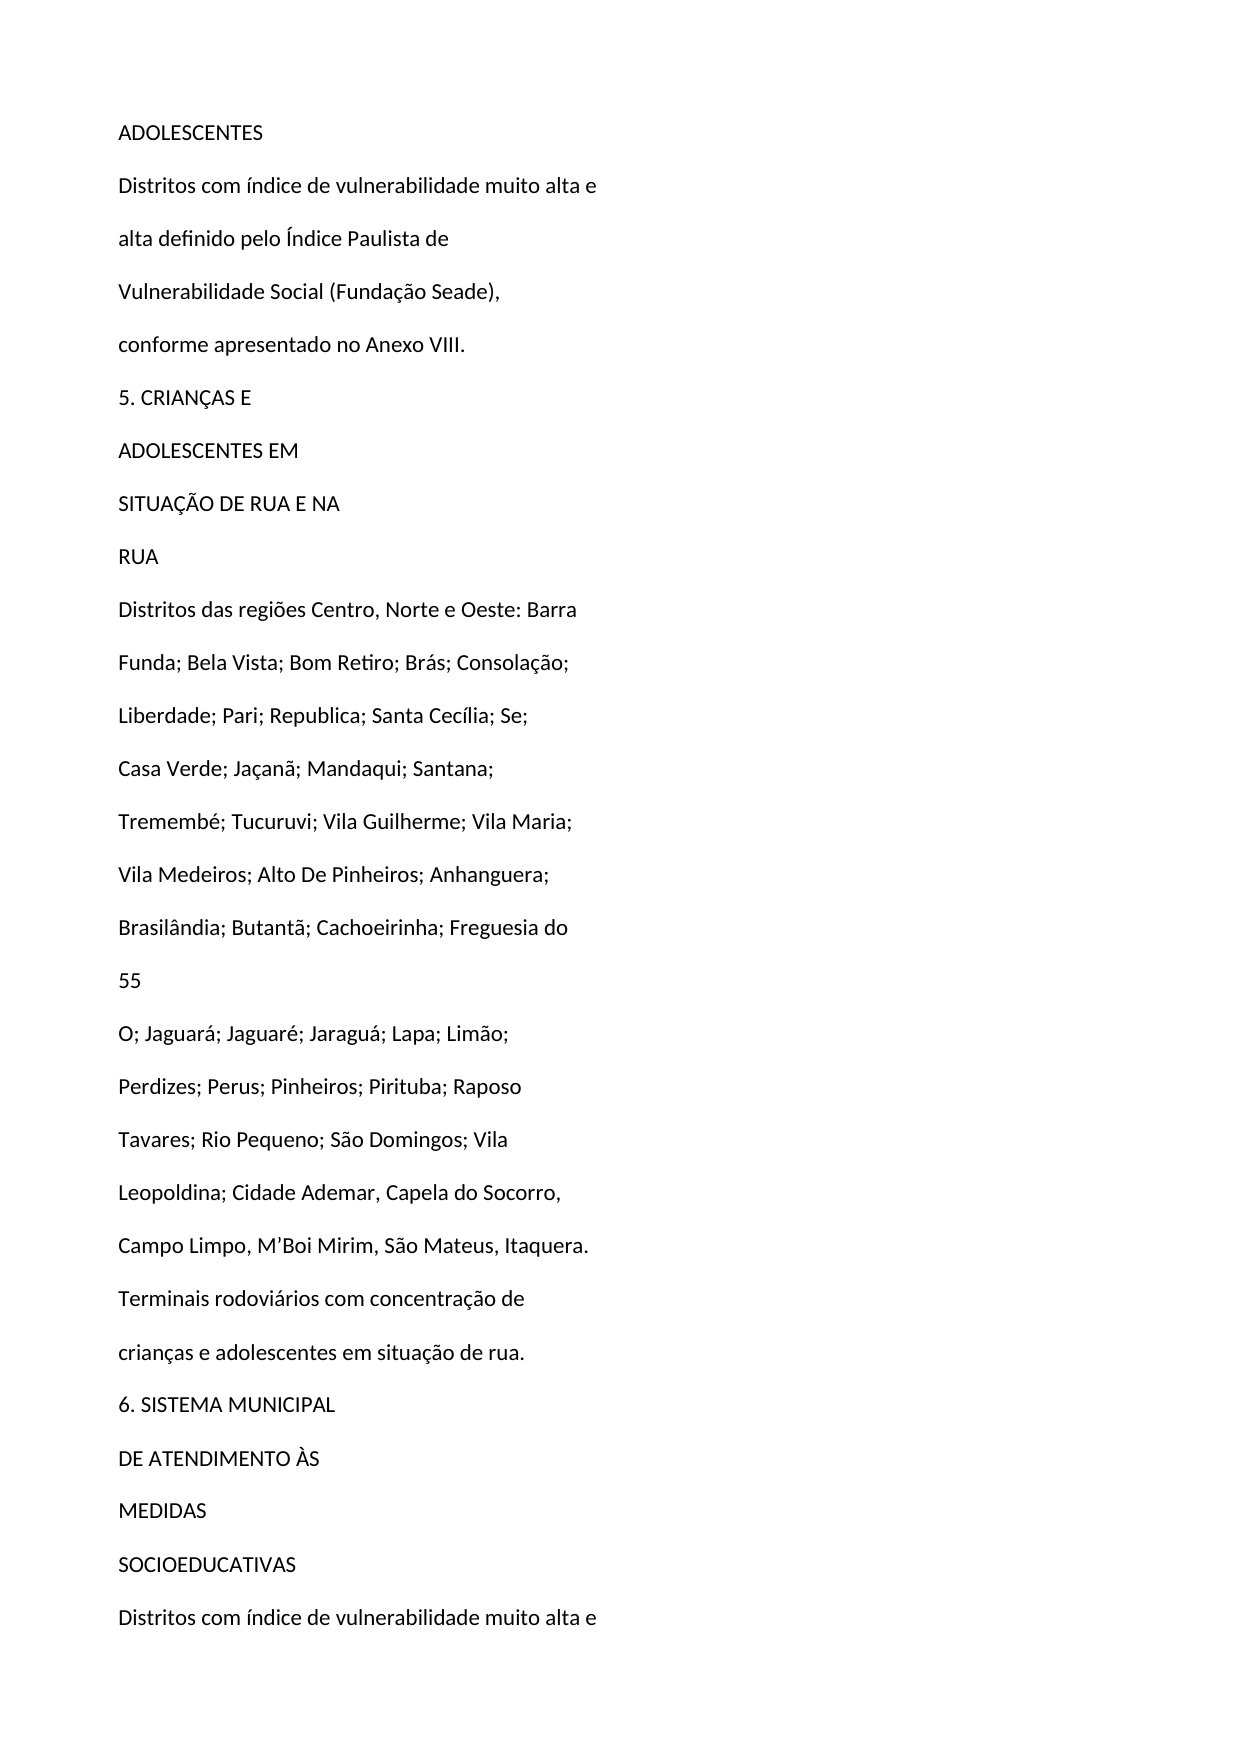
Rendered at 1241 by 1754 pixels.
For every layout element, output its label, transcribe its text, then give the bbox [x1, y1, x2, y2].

text Tavares; Rio Pequeno; São Domingos; Vila [118, 1126, 1122, 1153]
text crianças e adolescentes em situação de rua. [118, 1338, 1122, 1366]
text alta definido pelo Índice Paulista de [118, 224, 1122, 252]
text O; Jaguará; Jaguaré; Jaraguá; Lapa; Limão; [118, 1019, 1122, 1047]
text Vulnerabilidade Social (Fundação Seade), [118, 277, 1122, 305]
text Terminais rodoviários com concentração de [118, 1284, 1122, 1313]
text MEDIDAS [118, 1497, 1122, 1525]
text Casa Verde; Jaçanã; Mandaqui; Santana; [118, 754, 1122, 782]
text Distritos com índice de vulnerabilidade muito alta e [118, 1603, 1122, 1631]
text Perdizes; Perus; Pinheiros; Pirituba; Raposo [118, 1072, 1122, 1101]
text Distritos das regiões Centro, Norte e Oeste: Barra [118, 595, 1122, 623]
text ADOLESCENTES EM [118, 436, 1122, 464]
text Campo Limpo, M’Boi Mirim, São Mateus, Itaquera. [118, 1232, 1122, 1259]
text 5. CRIANÇAS E [118, 383, 1122, 411]
text conforme apresentado no Anexo VIII. [118, 330, 1122, 358]
text SOCIOEDUCATIVAS [118, 1550, 1122, 1578]
text Tremembé; Tucuruvi; Vila Guilherme; Vila Maria; [118, 807, 1122, 835]
text ADOLESCENTES [118, 118, 1122, 146]
text RUA [118, 542, 1122, 570]
text 6. SISTEMA MUNICIPAL [118, 1391, 1122, 1419]
text Liberdade; Pari; Republica; Santa Cecília; Se; [118, 701, 1122, 729]
text Distritos com índice de vulnerabilidade muito alta e [118, 171, 1122, 199]
text SITUAÇÃO DE RUA E NA [118, 489, 1122, 517]
text 55 [118, 966, 1122, 994]
text Funda; Bela Vista; Bom Retiro; Brás; Consolação; [118, 648, 1122, 676]
text Leopoldina; Cidade Ademar, Capela do Socorro, [118, 1178, 1122, 1207]
text Vila Medeiros; Alto De Pinheiros; Anhanguera; [118, 860, 1122, 888]
text Brasilândia; Butantã; Cachoeirinha; Freguesia do [118, 913, 1122, 941]
text DE ATENDIMENTO ÀS [118, 1444, 1122, 1472]
